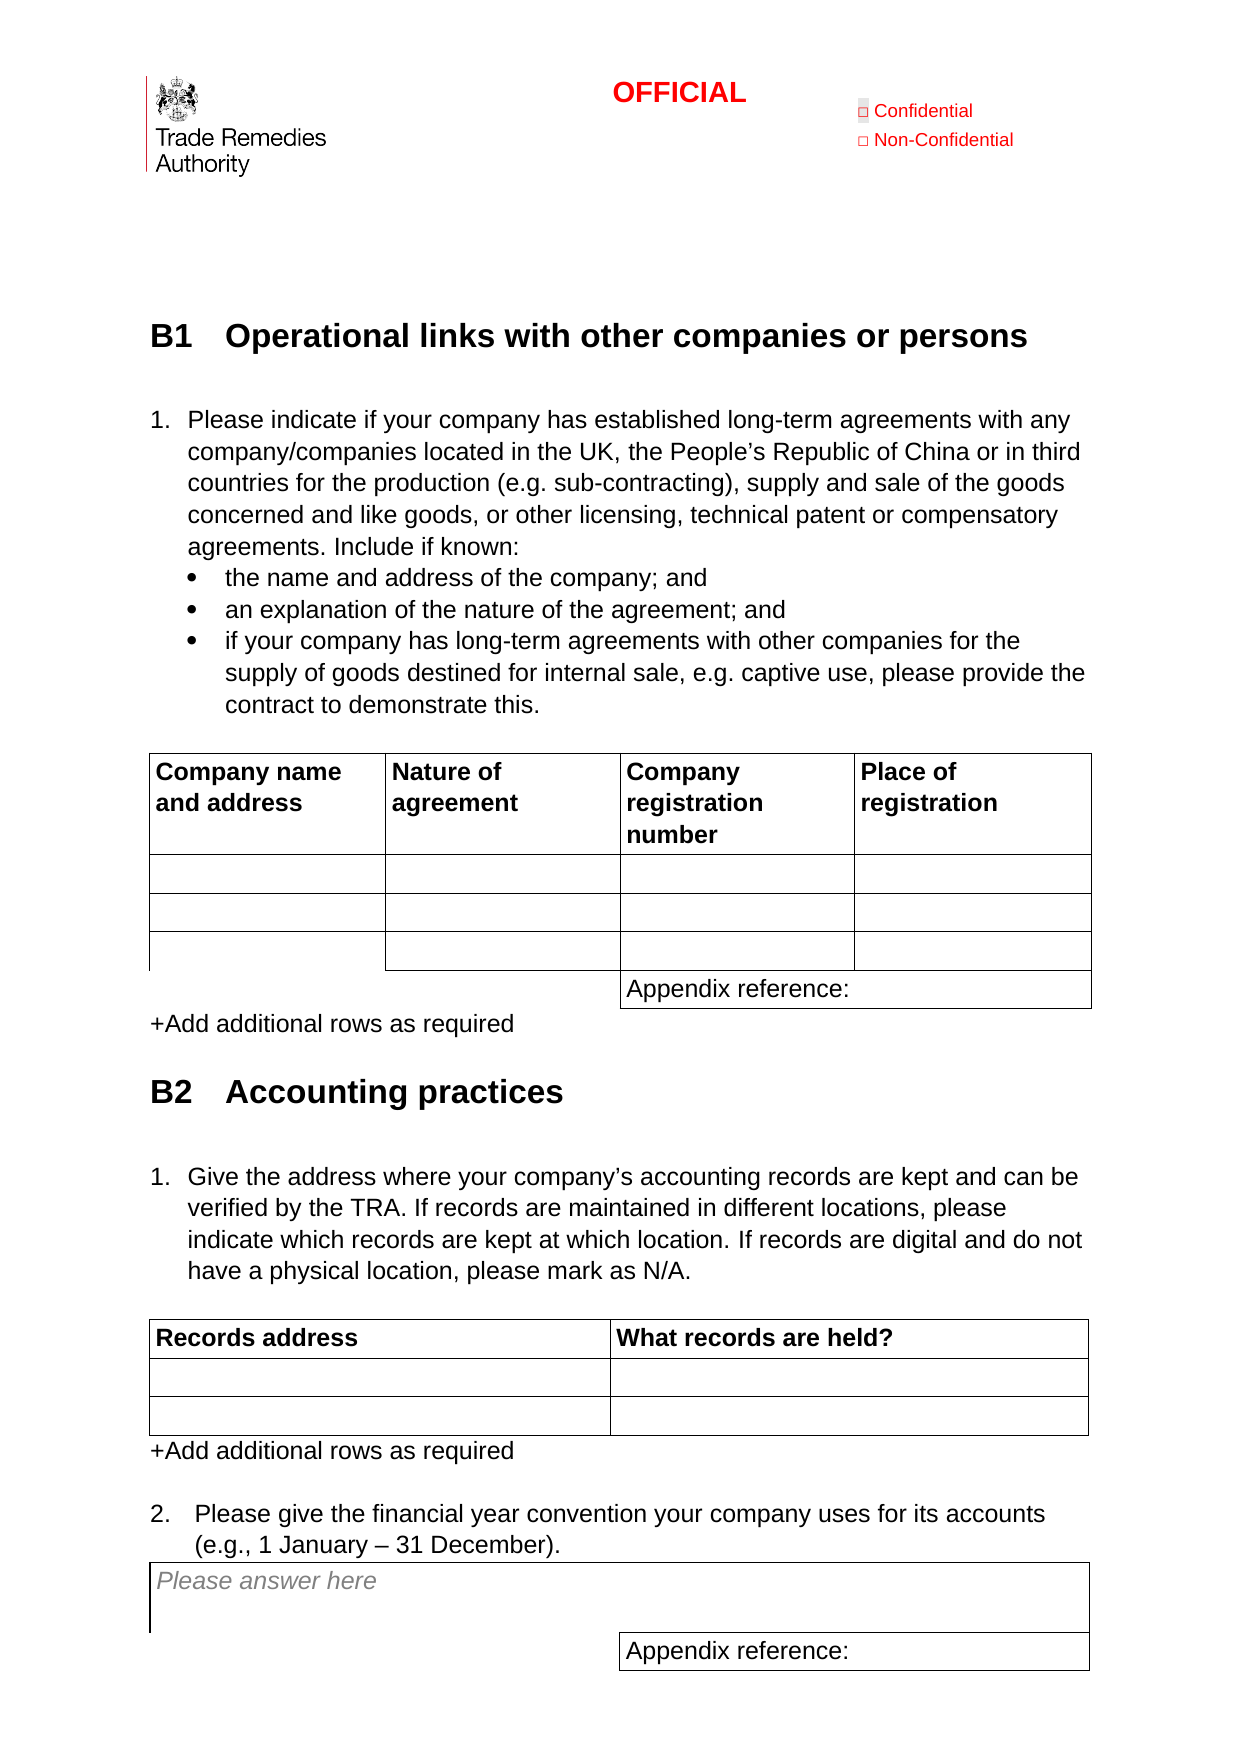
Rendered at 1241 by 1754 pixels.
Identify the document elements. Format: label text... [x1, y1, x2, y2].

table_cell [386, 855, 620, 893]
table_cell [150, 1633, 619, 1670]
list Please give the financial year convention your company uses for its accounts (e.g., 1 January – 31 December). [150, 1499, 1090, 1559]
list Please indicate if your company has established long-term agreements with any company/companies located in the UK, the People’s Republic of China or in third countries for the production (e.g. sub-contracting), supply and sale of the goods concerned and like goods, or other licensing, technical patent or compensatory agreements. Include if known: [150, 405, 1090, 560]
table_cell [855, 894, 1091, 931]
table_cell [150, 932, 385, 969]
text +Add additional rows as required [150, 1009, 1090, 1038]
table_cell Appendix reference: [620, 1633, 1089, 1670]
table_header Company registration number [621, 754, 854, 854]
list if your company has long-term agreements with other companies for the supply of goods destined for internal sale, e.g. captive use, please provide the contract to demonstrate this. [187, 626, 1090, 718]
table_header Records address [150, 1320, 610, 1358]
table_header Place of registration [855, 754, 1091, 854]
table_cell [621, 855, 854, 893]
table_header Company name and address [150, 754, 385, 854]
list Give the address where your company’s accounting records are kept and can be verified by the TRA. If records are maintained in different locations, please indicate which records are kept at which location. If records are digital and do not have a physical location, please mark as N/A. [150, 1161, 1090, 1285]
table_cell [855, 855, 1091, 893]
table_cell [150, 971, 386, 1008]
table_cell [621, 894, 854, 931]
text +Add additional rows as required [150, 1436, 1090, 1464]
list the name and address of the company; and [187, 563, 1090, 592]
subtitle B1 Operational links with other companies or persons [150, 316, 1090, 354]
table_cell [855, 932, 1091, 969]
table_cell [611, 1397, 1088, 1434]
table_cell [150, 1359, 610, 1396]
table_cell [386, 932, 620, 969]
table_header What records are held? [611, 1320, 1088, 1358]
table_header Nature of agreement [386, 754, 620, 854]
table_cell [150, 1397, 610, 1434]
table_header Please answer here [151, 1563, 1089, 1632]
table_cell Appendix reference: [621, 971, 1091, 1008]
table_cell [386, 971, 620, 1008]
subtitle B2 Accounting practices [150, 1072, 1090, 1111]
table_cell [150, 894, 385, 931]
table_cell [150, 855, 385, 893]
table_cell [621, 932, 854, 969]
list an explanation of the nature of the agreement; and [187, 595, 1090, 623]
table_cell [386, 894, 620, 931]
table_cell [611, 1359, 1088, 1396]
